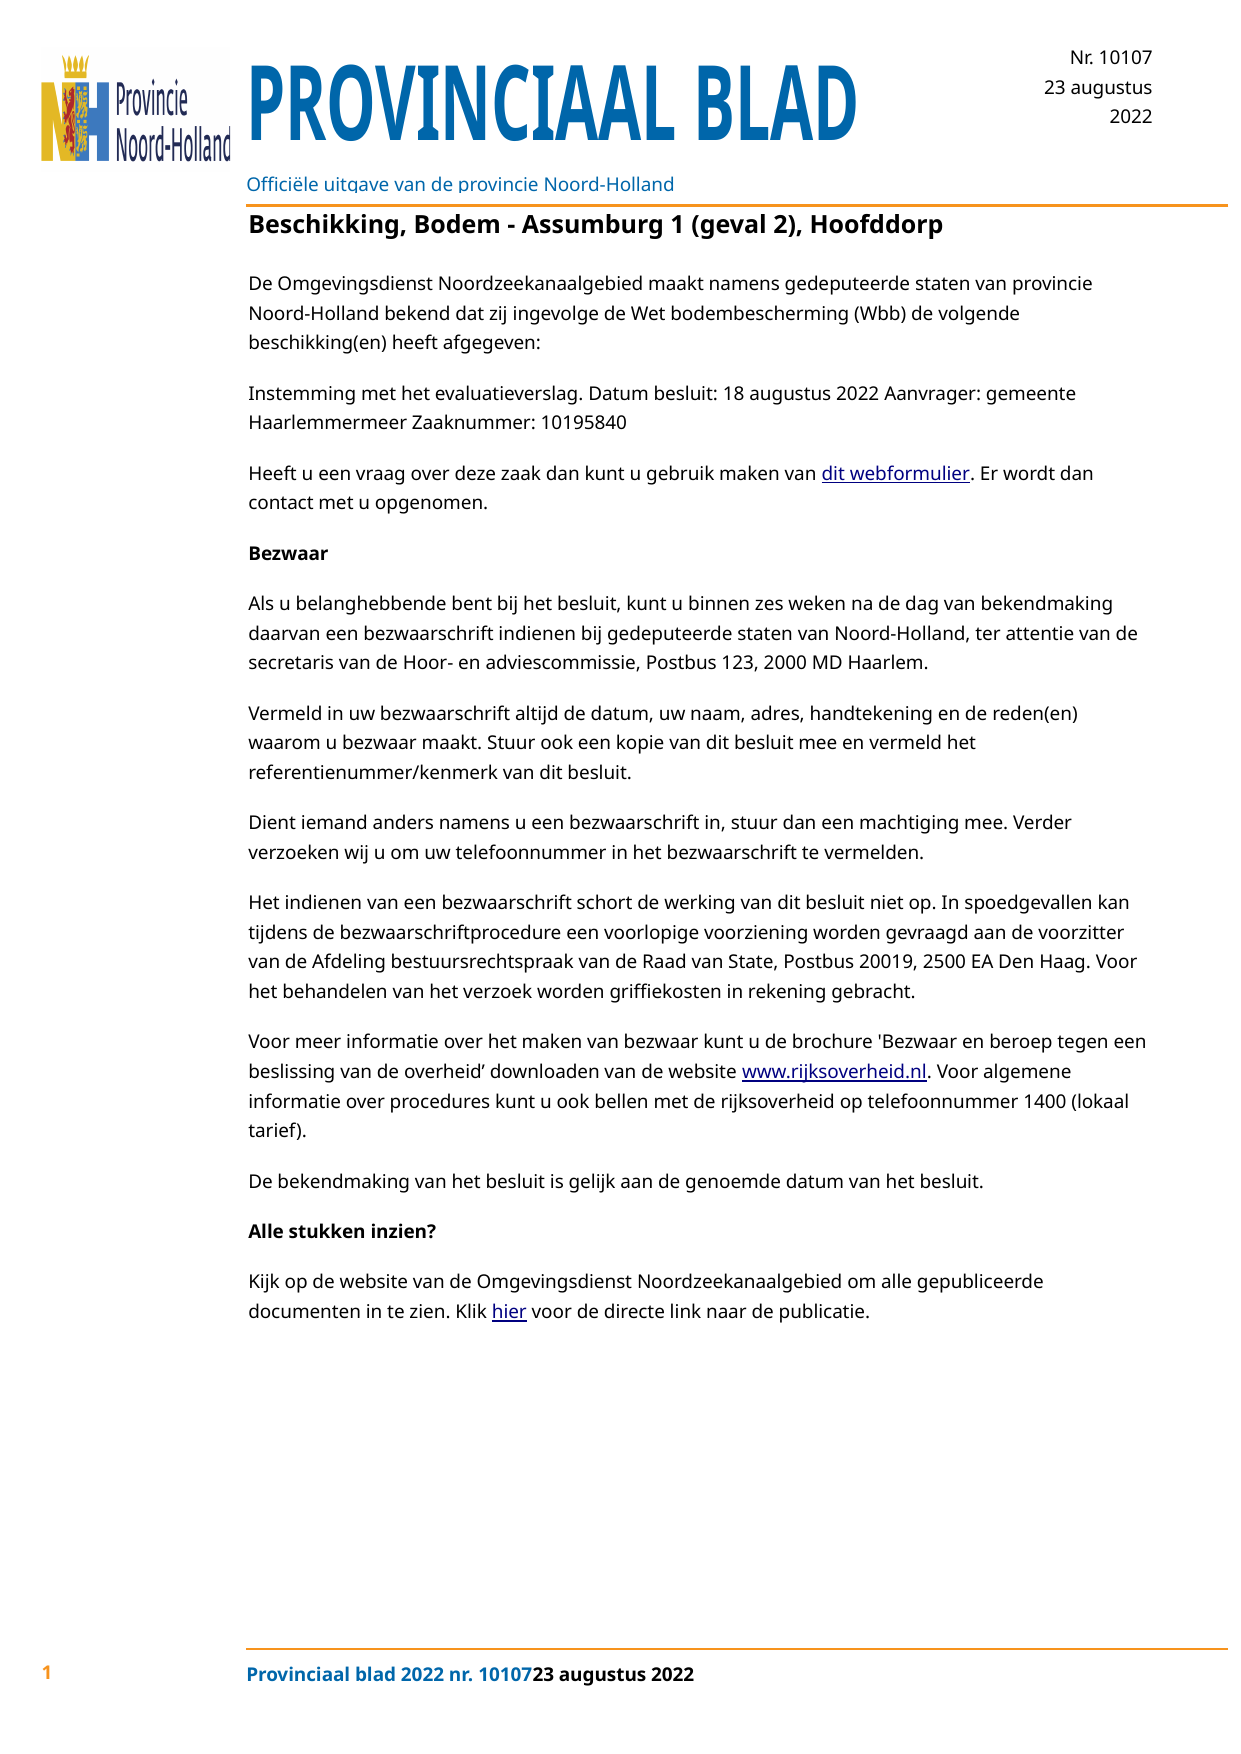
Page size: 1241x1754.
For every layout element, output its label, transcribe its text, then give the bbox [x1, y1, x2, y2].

text Kijk op de website van de Omgevingsdienst Noordzeekanaalgebied om alle gepubliceerde documenten in te zien. Klik hier voor de directe link naar de publicatie. [248, 1269, 1152, 1324]
text De bekendmaking van het besluit is gelijk aan de genoemde datum van het besluit. [248, 1168, 1152, 1193]
text Instemming met het evaluatieverslag. Datum besluit: 18 augustus 2022 Aanvrager: gemeente Haarlemmermeer Zaaknummer: 10195840 [248, 380, 1152, 435]
text De Omgevingsdienst Noordzeekanaalgebied maakt namens gedeputeerde staten van provincie Noord-Holland bekend dat zij ingevolge de Wet bodembescherming (Wbb) de volgende beschikking(en) heeft afgegeven: [248, 270, 1152, 355]
text Als u belanghebbende bent bij het besluit, kunt u binnen zes weken na de dag van bekendmaking daarvan een bezwaarschrift indienen bij gedeputeerde staten van Noord-Holland, ter attentie van de secretaris van de Hoor- en adviescommissie, Postbus 123, 2000 MD Haarlem. [248, 590, 1152, 675]
text Bezwaar [248, 540, 1152, 566]
text Dient iemand anders namens u een bezwaarschrift in, stuur dan een machtiging mee. Verder verzoeken wij u om uw telefoonnummer in het bezwaarschrift te vermelden. [248, 809, 1152, 865]
text Heeft u een vraag over deze zaak dan kunt u gebruik maken van dit webformulier. Er wordt dan contact met u opgenomen. [248, 460, 1152, 515]
text Alle stukken inzien? [248, 1218, 1152, 1244]
text Vermeld in uw bezwaarschrift altijd de datum, uw naam, adres, handtekening en de reden(en) waarom u bezwaar maakt. Stuur ook een kopie van dit besluit mee en vermeld het referentienummer/kenmerk van dit besluit. [248, 700, 1152, 785]
text Voor meer informatie over het maken van bezwaar kunt u de brochure 'Bezwaar en beroep tegen een beslissing van de overheid’ downloaden van de website www.rijksoverheid.nl. Voor algemene informatie over procedures kunt u ook bellen met de rijksoverheid op telefoonnummer 1400 (lokaal tarief). [248, 1029, 1152, 1143]
text Het indienen van een bezwaarschrift schort de werking van dit besluit niet op. In spoedgevallen kan tijdens de bezwaarschriftprocedure een voorlopige voorziening worden gevraagd aan de voorzitter van de Afdeling bestuursrechtspraak van de Raad van State, Postbus 20019, 2500 EA Den Haag. Voor het behandelen van het verzoek worden griffiekosten in rekening gebracht. [248, 889, 1152, 1004]
picture [41, 47, 231, 172]
text Beschikking, Bodem - Assumburg 1 (geval 2), Hoofddorp [248, 207, 1152, 241]
